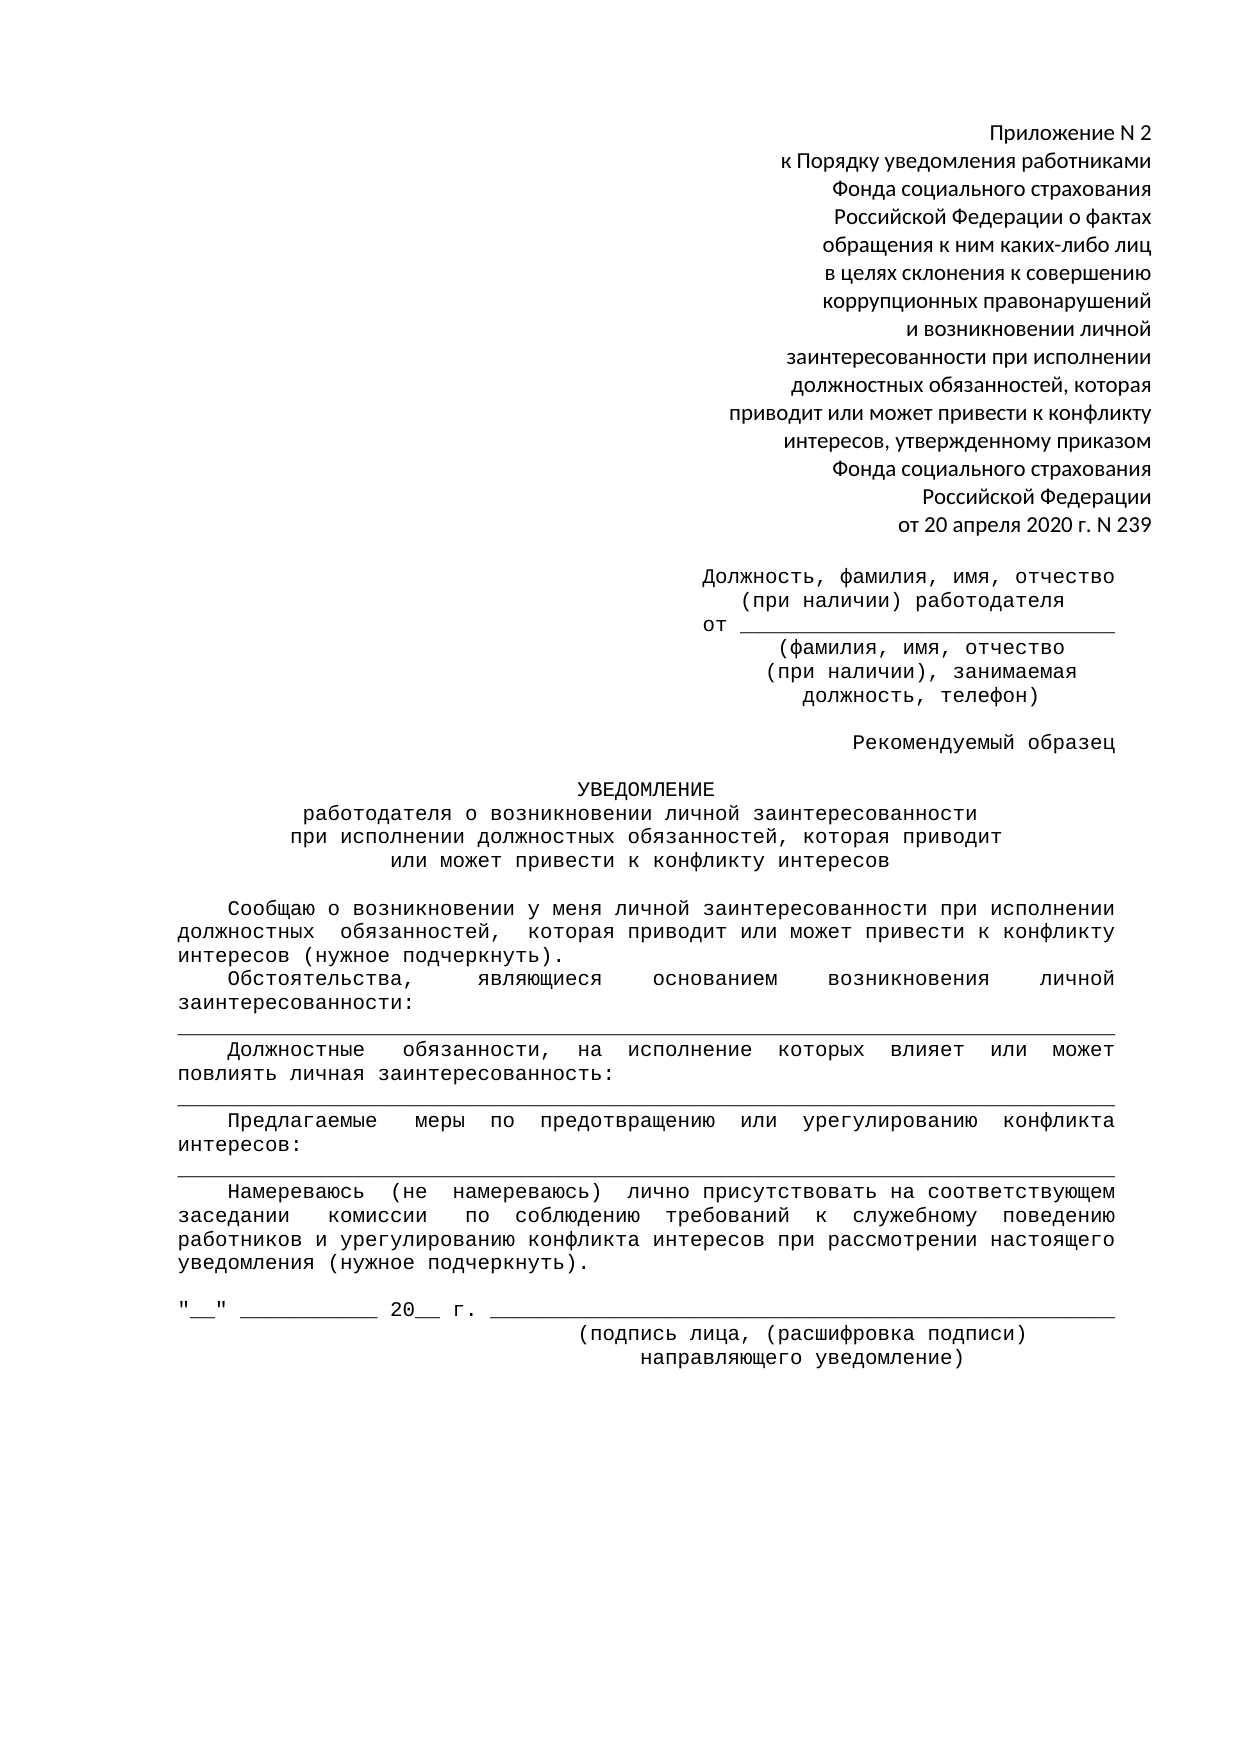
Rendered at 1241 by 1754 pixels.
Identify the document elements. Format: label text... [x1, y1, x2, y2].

subtitle Приложение N 2 [177, 118, 1152, 146]
text при исполнении должностных обязанностей, которая приводит [177, 827, 1152, 850]
text обращения к ним каких-либо лиц [177, 230, 1152, 258]
text Намереваюсь (не намереваюсь) лично присутствовать на соответствующем [177, 1181, 1152, 1205]
text Предлагаемые меры по предотвращению или урегулированию конфликта [177, 1110, 1152, 1134]
text УВЕДОМЛЕНИЕ [177, 779, 1152, 803]
text ___________________________________________________________________________ [177, 1158, 1152, 1181]
text Должность, фамилия, имя, отчество [177, 566, 1152, 590]
text повлиять личная заинтересованность: [177, 1063, 1152, 1087]
text интересов, утвержденному приказом [177, 426, 1152, 454]
text (подпись лица, (расшифровка подписи) [177, 1323, 1152, 1347]
text от 20 апреля 2020 г. N 239 [177, 510, 1152, 538]
text направляющего уведомление) [177, 1347, 1152, 1370]
text Фонда социального страхования [177, 174, 1152, 202]
text к Порядку уведомления работниками [177, 146, 1152, 174]
text Сообщаю о возникновении у меня личной заинтересованности при исполнении [177, 897, 1152, 921]
text Должностные обязанности, на исполнение которых влияет или может [177, 1039, 1152, 1063]
text должностных обязанностей, которая [177, 370, 1152, 398]
text приводит или может привести к конфликту [177, 398, 1152, 426]
text заседании комиссии по соблюдению требований к служебному поведению [177, 1205, 1152, 1228]
text Российской Федерации о фактах [177, 202, 1152, 230]
text коррупционных правонарушений [177, 286, 1152, 314]
text ___________________________________________________________________________ [177, 1016, 1152, 1039]
text заинтересованности при исполнении [177, 342, 1152, 370]
text Рекомендуемый образец [177, 732, 1152, 756]
text (при наличии), занимаемая [177, 661, 1152, 685]
text Фонда социального страхования [177, 454, 1152, 482]
text от ______________________________ [177, 614, 1152, 637]
text (при наличии) работодателя [177, 590, 1152, 614]
text Российской Федерации [177, 482, 1152, 510]
text заинтересованности: [177, 992, 1152, 1016]
text должностных обязанностей, которая приводит или может привести к конфликту [177, 921, 1152, 945]
text должность, телефон) [177, 685, 1152, 708]
text в целях склонения к совершению [177, 258, 1152, 286]
text работодателя о возникновении личной заинтересованности [177, 803, 1152, 827]
text Обстоятельства, являющиеся основанием возникновения личной [177, 968, 1152, 992]
text интересов: [177, 1134, 1152, 1158]
text работников и урегулированию конфликта интересов при рассмотрении настоящего [177, 1228, 1152, 1252]
text и возникновении личной [177, 314, 1152, 342]
text ___________________________________________________________________________ [177, 1087, 1152, 1110]
text или может привести к конфликту интересов [177, 850, 1152, 874]
text "__" ___________ 20__ г. __________________________________________________ [177, 1299, 1152, 1323]
text (фамилия, имя, отчество [177, 637, 1152, 661]
text интересов (нужное подчеркнуть). [177, 945, 1152, 968]
text уведомления (нужное подчеркнуть). [177, 1252, 1152, 1276]
